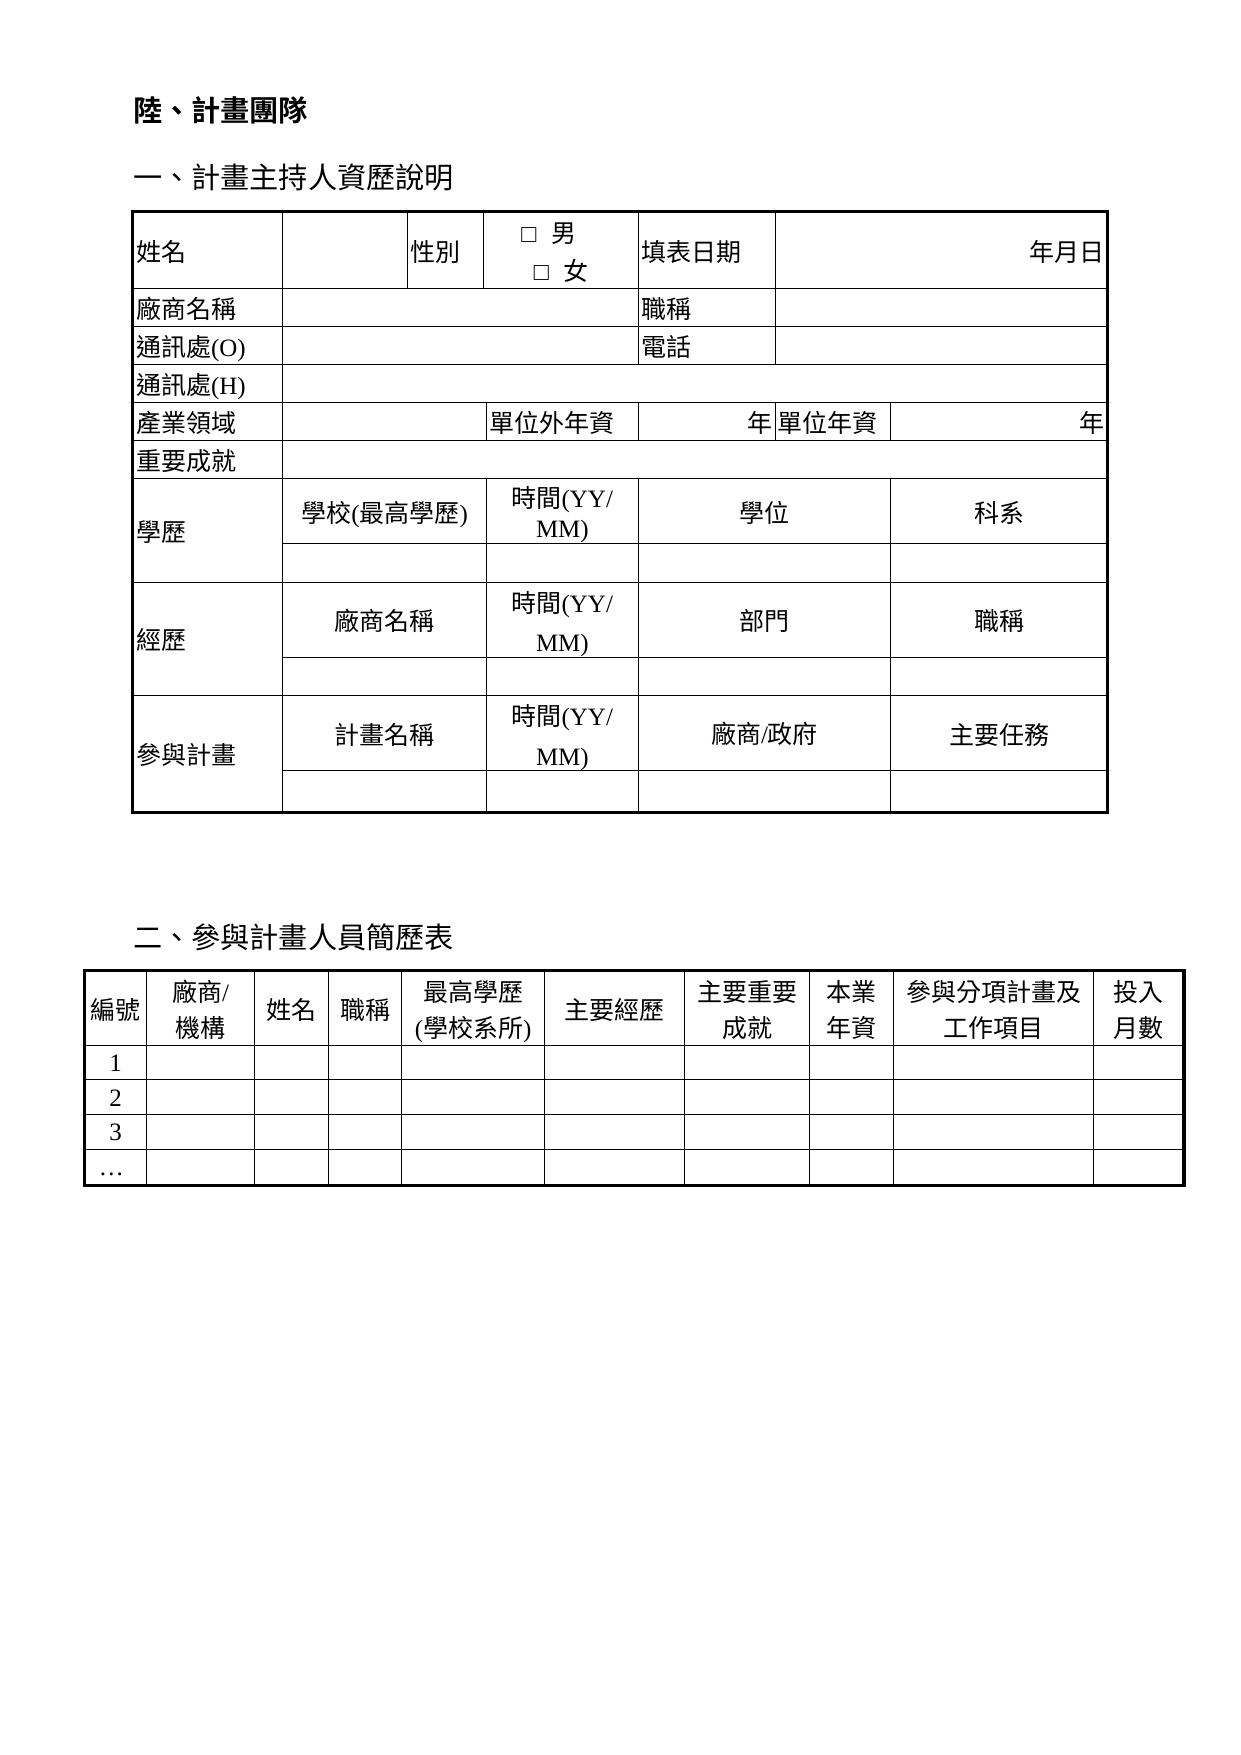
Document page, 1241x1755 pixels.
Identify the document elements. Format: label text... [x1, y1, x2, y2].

table_cell [891, 771, 1106, 811]
table_cell [639, 658, 890, 695]
table_cell [283, 544, 486, 581]
table_cell 經歷 [134, 583, 282, 695]
table_cell 產業領域 [134, 403, 282, 440]
table_cell [402, 1080, 544, 1114]
table_cell [776, 327, 1106, 364]
table_cell [329, 1046, 401, 1079]
table_cell [329, 1080, 401, 1114]
table_cell [283, 441, 1106, 478]
table_cell 年 [639, 403, 775, 440]
table_header 投入 月數 [1094, 972, 1182, 1044]
table_cell 廠商名稱 [283, 583, 486, 657]
table_cell 參與計畫 [134, 696, 282, 811]
table_cell [639, 771, 890, 811]
table_cell [255, 1150, 328, 1184]
table_cell [639, 544, 890, 581]
table_cell [147, 1150, 254, 1184]
table_cell 職稱 [639, 289, 775, 326]
table_cell [255, 1080, 328, 1114]
table_cell [891, 544, 1106, 581]
table_cell [402, 1115, 544, 1149]
table_cell 廠商/政府 [639, 696, 890, 770]
table_cell [487, 658, 638, 695]
table_cell [147, 1115, 254, 1149]
table_cell [1094, 1080, 1182, 1114]
table_cell [776, 289, 1106, 326]
table_header 填表日期 [639, 213, 775, 288]
table_cell [894, 1115, 1093, 1149]
table_cell 時間(YY/MM) [487, 583, 638, 657]
table_cell [283, 771, 486, 811]
table_cell [685, 1115, 809, 1149]
table_cell [1094, 1115, 1182, 1149]
table_header 姓名 [255, 972, 328, 1044]
table_cell 通訊處(H) [134, 365, 282, 402]
table_header 參與分項計畫及 工作項目 [894, 972, 1093, 1044]
table_cell 科系 [891, 479, 1106, 543]
table_cell 重要成就 [134, 441, 282, 478]
table_cell [810, 1080, 893, 1114]
table_header 姓名 [134, 213, 282, 288]
table_header 年月日 [776, 213, 1106, 288]
table_cell [894, 1080, 1093, 1114]
table_cell 時間(YY/MM) [487, 696, 638, 770]
table_cell 時間(YY/MM) [487, 479, 638, 543]
table_cell 年 [891, 403, 1106, 440]
table_cell 單位外年資 [487, 403, 638, 440]
table_cell [1094, 1150, 1182, 1184]
table_cell [255, 1115, 328, 1149]
table_cell 單位年資 [776, 403, 890, 440]
text 陸、計畫團隊 [133, 87, 1107, 130]
table_cell [1094, 1046, 1182, 1079]
table_cell [891, 658, 1106, 695]
table_cell [487, 544, 638, 581]
table_cell [545, 1080, 684, 1114]
table_cell [147, 1046, 254, 1079]
table_cell [283, 365, 1106, 402]
table_cell [283, 658, 486, 695]
table_header 本業 年資 [810, 972, 893, 1044]
table_cell [283, 403, 486, 440]
table_cell 廠商名稱 [134, 289, 282, 326]
table_cell [685, 1046, 809, 1079]
table_cell [255, 1046, 328, 1079]
table_header 主要經歷 [545, 972, 684, 1044]
table_cell [810, 1046, 893, 1079]
table_cell 學歷 [134, 479, 282, 581]
table_cell 部門 [639, 583, 890, 657]
table_cell [685, 1150, 809, 1184]
table_cell … [86, 1150, 146, 1184]
table_cell [685, 1080, 809, 1114]
table_cell 學位 [639, 479, 890, 543]
table_cell [894, 1046, 1093, 1079]
text 一、計畫主持人資歷說明 [133, 155, 1107, 197]
table_header 最高學歷 (學校系所) [402, 972, 544, 1044]
table_cell 通訊處(O) [134, 327, 282, 364]
table_cell [810, 1150, 893, 1184]
table_cell [147, 1080, 254, 1114]
table_cell 主要任務 [891, 696, 1106, 770]
table_cell 2 [86, 1080, 146, 1114]
table_header [283, 213, 407, 288]
table_header 職稱 [329, 972, 401, 1044]
table_cell [545, 1115, 684, 1149]
table_cell [402, 1150, 544, 1184]
table_cell 電話 [639, 327, 775, 364]
table_header □ 男 □ 女 [484, 213, 638, 288]
table_header 主要重要 成就 [685, 972, 809, 1044]
table_cell [487, 771, 638, 811]
table_cell [329, 1150, 401, 1184]
table_cell [545, 1150, 684, 1184]
table_cell 3 [86, 1115, 146, 1149]
table_cell [329, 1115, 401, 1149]
table_cell [545, 1046, 684, 1079]
table_cell [402, 1046, 544, 1079]
table_cell 1 [86, 1046, 146, 1079]
table_cell [810, 1115, 893, 1149]
table_cell 學校(最高學歷) [283, 479, 486, 543]
table_cell 計畫名稱 [283, 696, 486, 770]
table_header 編號 [86, 972, 146, 1044]
text 二、參與計畫人員簡歷表 [133, 914, 1107, 956]
table_cell [894, 1150, 1093, 1184]
table_header 廠商/ 機構 [147, 972, 254, 1044]
table_cell [283, 289, 638, 326]
table_cell [283, 327, 638, 364]
table_cell 職稱 [891, 583, 1106, 657]
table_header 性別 [408, 213, 483, 288]
